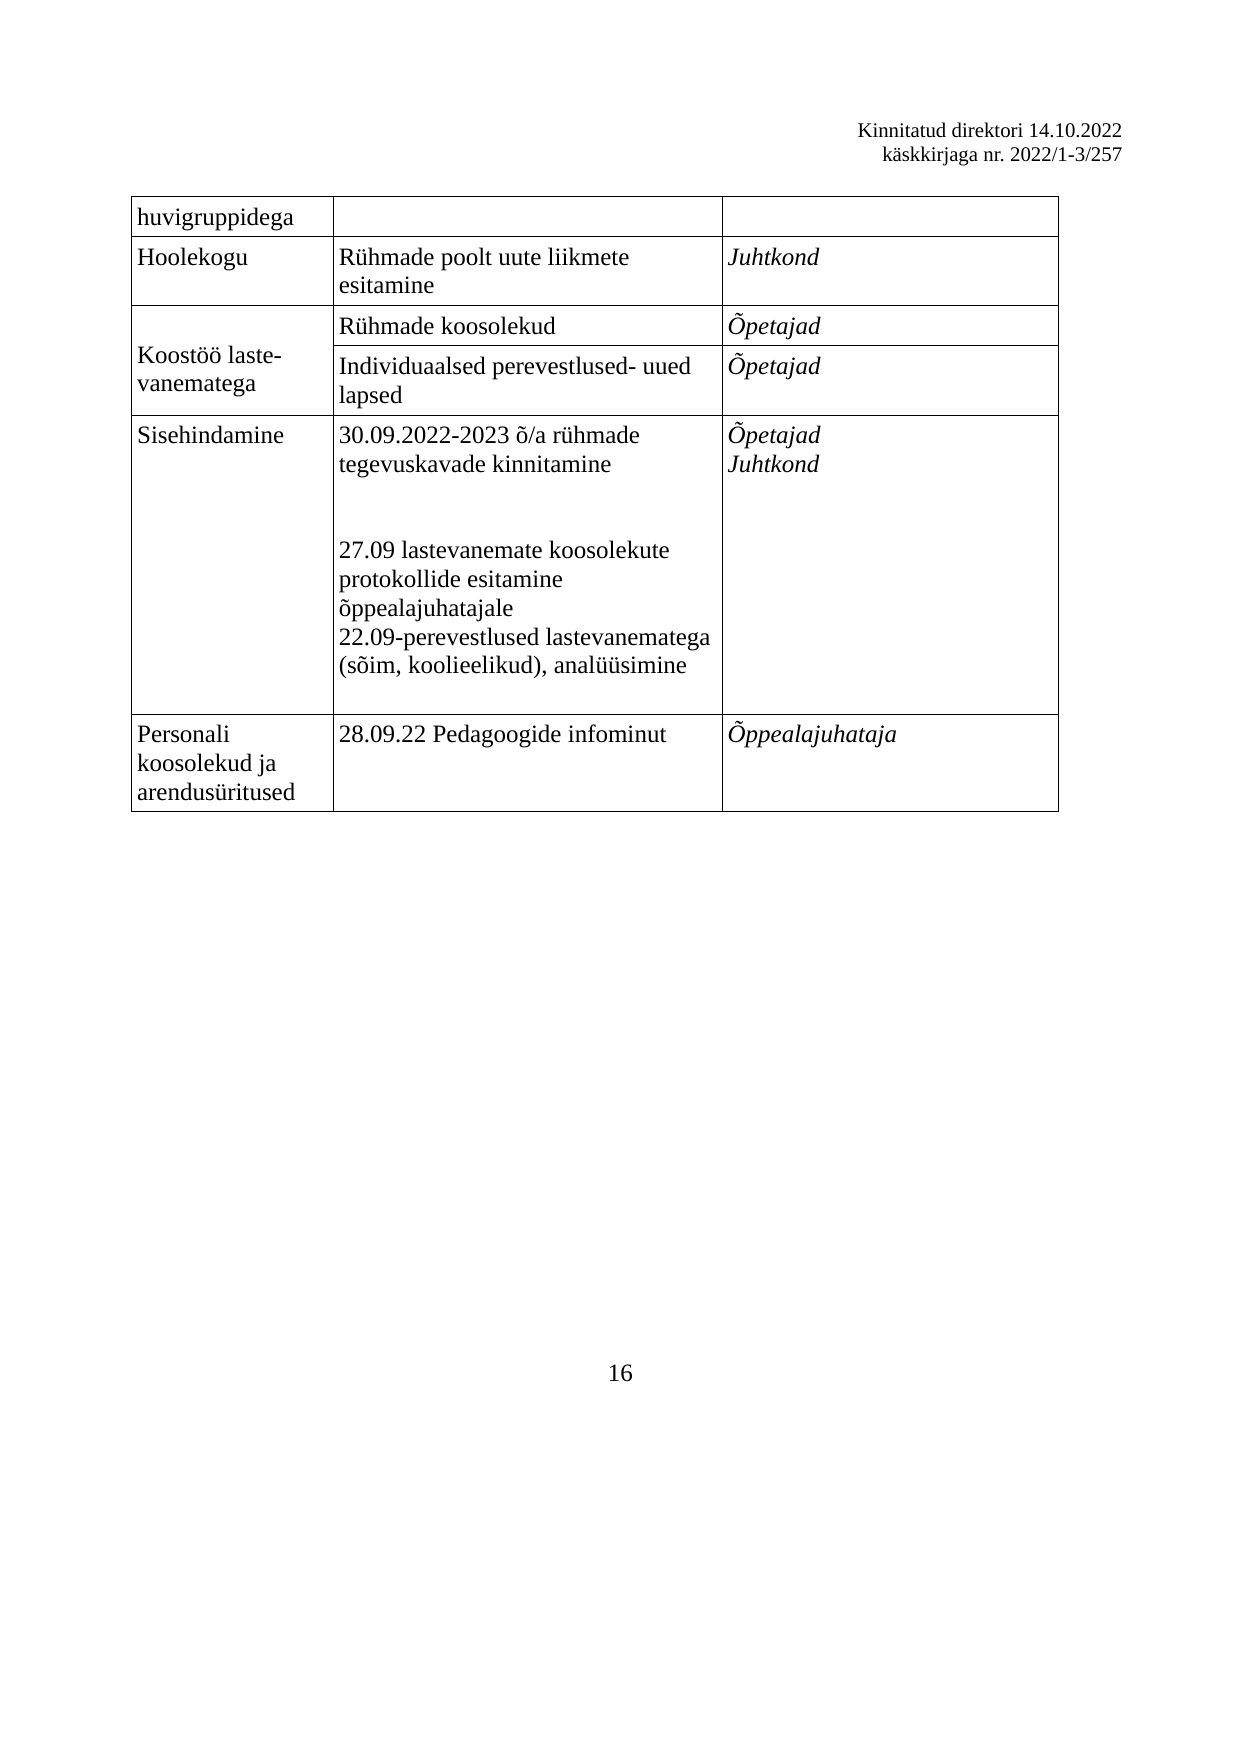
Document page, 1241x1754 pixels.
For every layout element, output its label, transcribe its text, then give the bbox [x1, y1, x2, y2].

table_cell Õpetajad Juhtkond [723, 416, 1058, 713]
table_cell Õppealajuhataja [723, 715, 1058, 811]
table_cell Hoolekogu [132, 237, 333, 305]
table_cell huvigruppidega [132, 197, 333, 236]
table_cell [723, 197, 1058, 236]
table_cell Rühmade poolt uute liikmete esitamine [334, 237, 722, 305]
table_cell Õpetajad [723, 306, 1058, 345]
table_cell [334, 197, 722, 236]
table_cell Juhtkond [723, 237, 1058, 305]
table_cell Õpetajad [723, 346, 1058, 414]
table_cell Personali koosolekud ja arendusüritused [132, 715, 333, 811]
table_cell 28.09.22 Pedagoogide infominut [334, 715, 722, 811]
table_cell Koostöö laste-vanematega [132, 306, 333, 414]
text 16 [118, 1358, 1122, 1386]
table_cell Sisehindamine [132, 416, 333, 713]
table_cell 30.09.2022-2023 õ/a rühmade tegevuskavade kinnitamine 27.09 lastevanemate koosolekute protokollide esitamine õppealajuhatajale 22.09-perevestlused lastevanematega (sõim, koolieelikud), analüüsimine [334, 416, 722, 713]
table_cell Rühmade koosolekud [334, 306, 722, 345]
table_cell Individuaalsed perevestlused- uued lapsed [334, 346, 722, 414]
